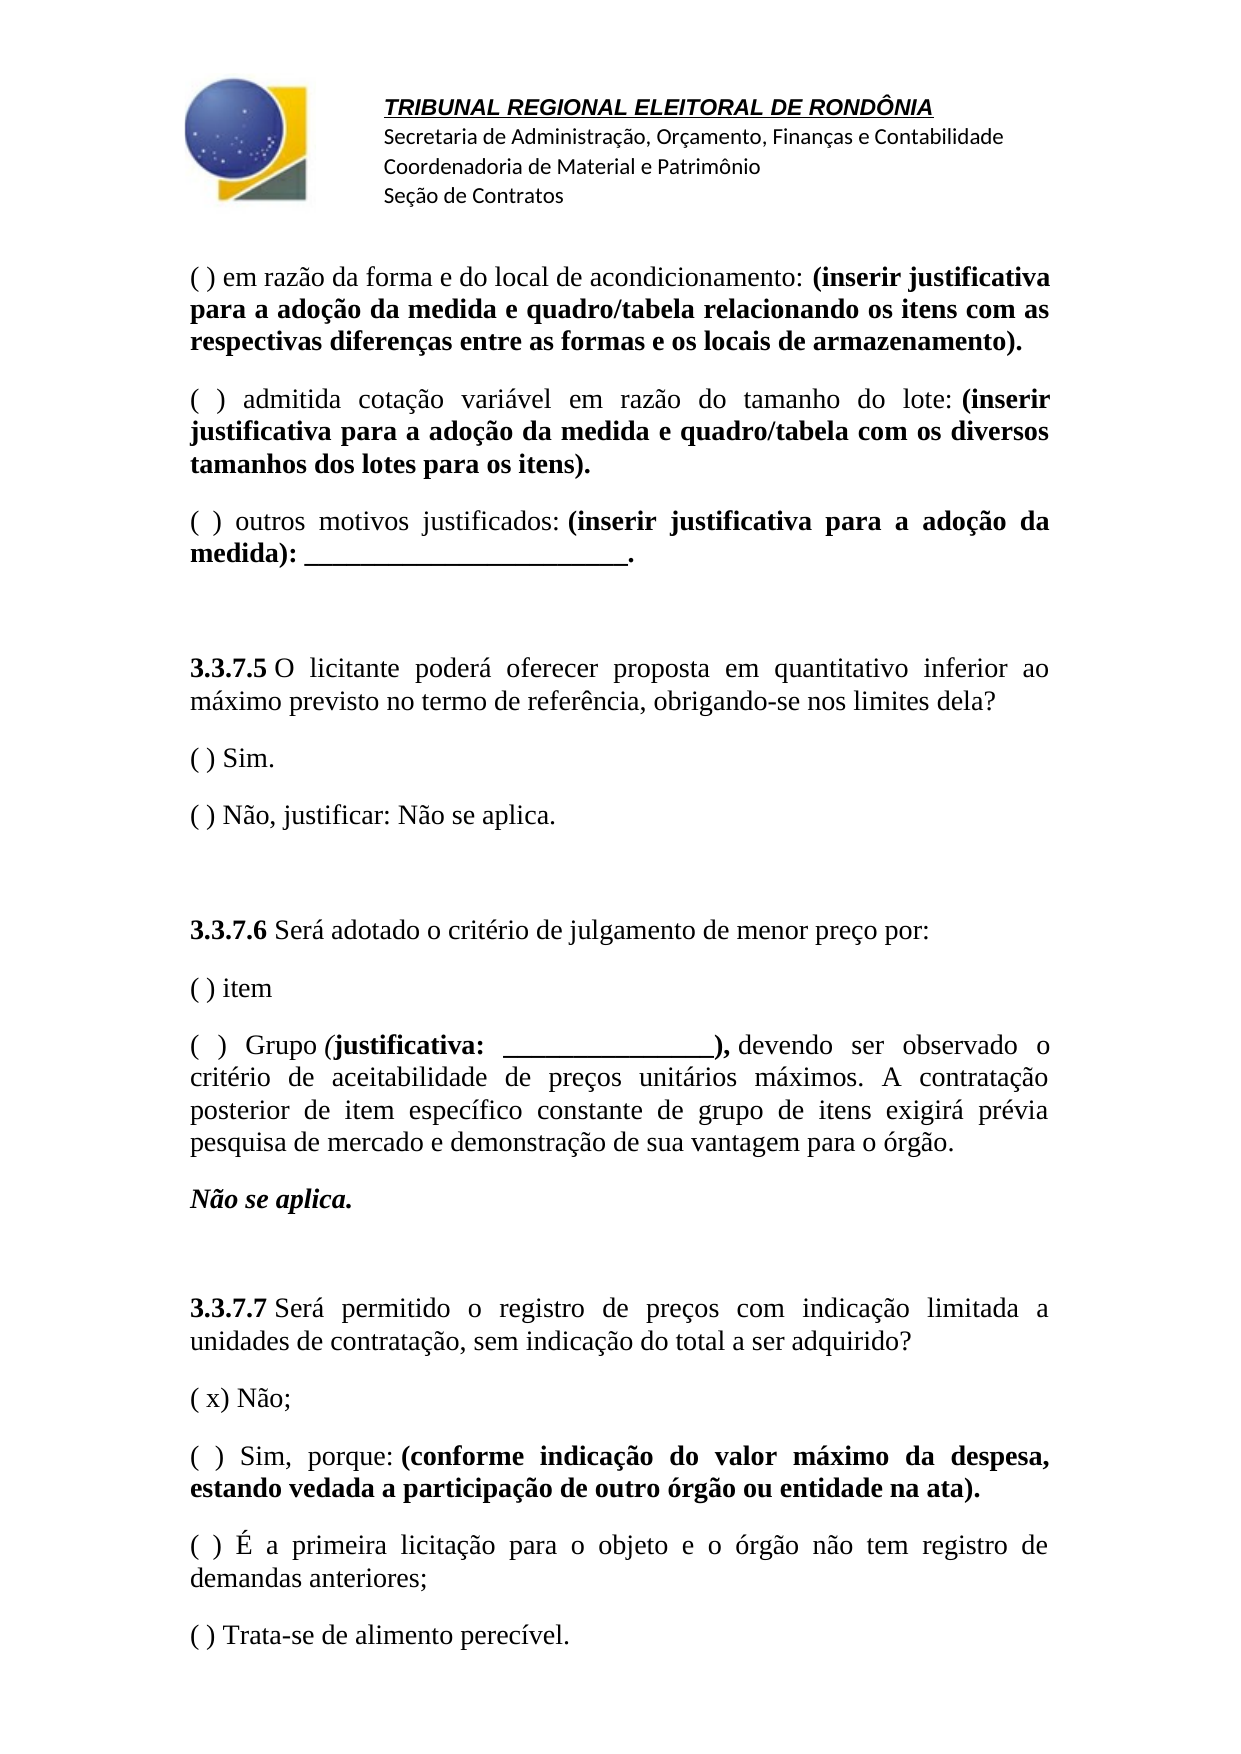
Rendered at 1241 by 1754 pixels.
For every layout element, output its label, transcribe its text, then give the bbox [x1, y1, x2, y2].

text ( ) É a primeira licitação para o objeto e o órgão não tem registro de demandas anteriores; [190, 1528, 1051, 1593]
text ( ) Trata-se de alimento perecível. [190, 1618, 1051, 1651]
text ( ) Grupo (justificativa: _______________), devendo ser observado o critério de aceitabilidade de preços unitários máximos. A contratação posterior de item específico constante de grupo de itens exigirá prévia pesquisa de mercado e demonstração de sua vantagem para o órgão. [190, 1028, 1051, 1158]
text 3.3.7.6 Será adotado o critério de julgamento de menor preço por: [190, 913, 1051, 946]
text ( ) item [190, 971, 1051, 1003]
text ( ) outros motivos justificados: (inserir justificativa para a adoção da medida): _______________________. [190, 504, 1051, 569]
text ( ) em razão da forma e do local de acondicionamento: (inserir justificativa para a adoção da medida e quadro/tabela relacionando os itens com as respectivas diferenças entre as formas e os locais de armazenamento). [190, 260, 1051, 357]
text ( ) Sim, porque: (conforme indicação do valor máximo da despesa, estando vedada a participação de outro órgão ou entidade na ata). [190, 1438, 1051, 1503]
text ( ) admitida cotação variável em razão do tamanho do lote: (inserir justificativa para a adoção da medida e quadro/tabela com os diversos tamanhos dos lotes para os itens). [190, 382, 1051, 479]
text 3.3.7.7 Será permitido o registro de preços com indicação limitada a unidades de contratação, sem indicação do total a ser adquirido? [190, 1291, 1051, 1356]
text 3.3.7.5 O licitante poderá oferecer proposta em quantitativo inferior ao máximo previsto no termo de referência, obrigando-se nos limites dela? [190, 651, 1051, 716]
text ( ) Não, justificar: Não se aplica. [190, 798, 1051, 831]
text ( x) Não; [190, 1381, 1051, 1413]
text Não se aplica. [190, 1183, 1051, 1215]
text ( ) Sim. [190, 741, 1051, 773]
